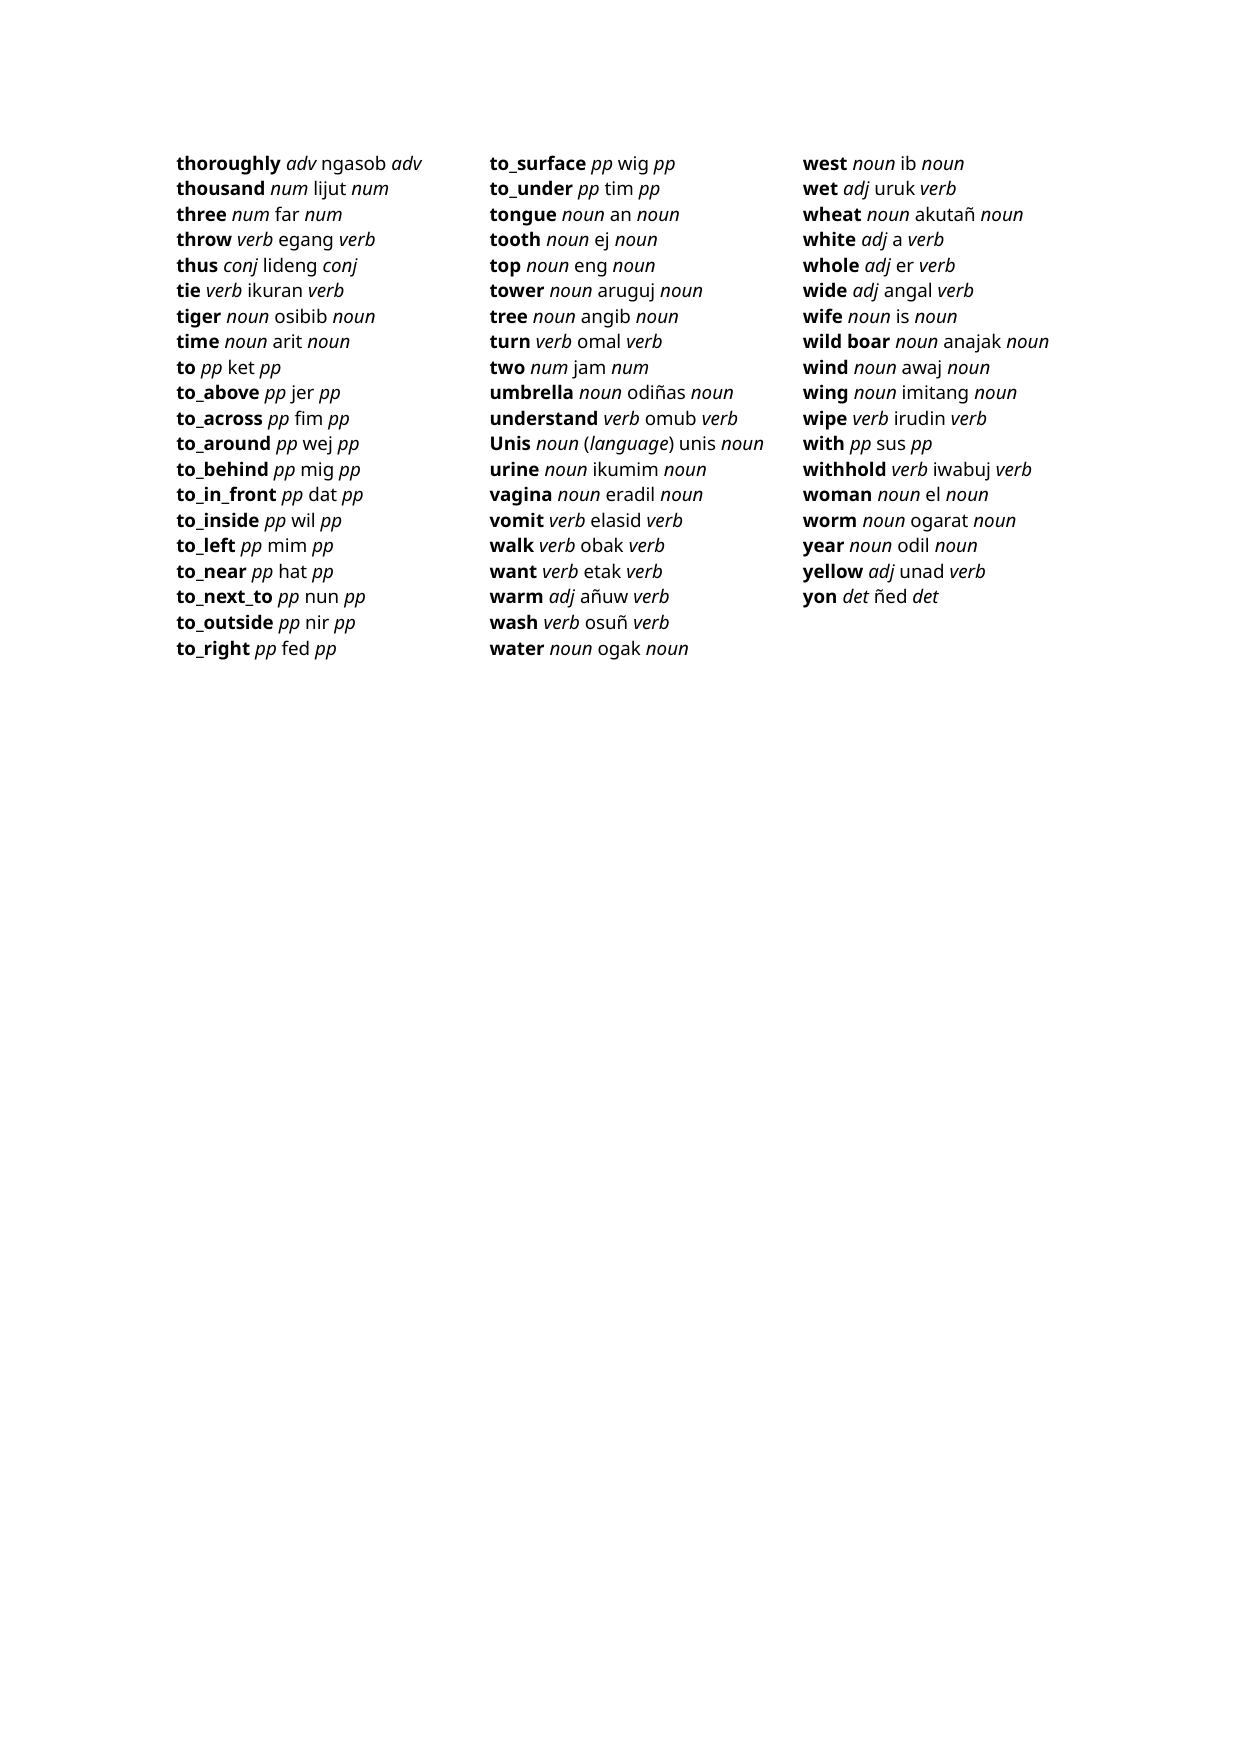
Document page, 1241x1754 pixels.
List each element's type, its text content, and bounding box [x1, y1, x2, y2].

text woman noun el noun [803, 482, 1090, 507]
text to_behind pp mig pp [176, 456, 463, 482]
text west noun ib noun [803, 150, 1090, 176]
text year noun odil noun [803, 533, 1090, 558]
text turn verb omal verb [489, 329, 777, 354]
text tiger noun osibib noun [176, 303, 463, 329]
text vomit verb elasid verb [489, 507, 777, 533]
text thousand num lijut num [176, 176, 463, 201]
text want verb etak verb [489, 558, 777, 584]
text to_surface pp wig pp [489, 150, 777, 176]
text urine noun ikumim noun [489, 456, 777, 482]
text wife noun is noun [803, 303, 1090, 329]
text umbrella noun odiñas noun [489, 380, 777, 405]
text tree noun angib noun [489, 303, 777, 329]
text water noun ogak noun [489, 635, 777, 660]
text tooth noun ej noun [489, 227, 777, 252]
text withhold verb iwabuj verb [803, 456, 1090, 482]
text to_inside pp wil pp [176, 507, 463, 533]
text two num jam num [489, 354, 777, 380]
text top noun eng noun [489, 252, 777, 278]
text to_outside pp nir pp [176, 609, 463, 635]
text wind noun awaj noun [803, 354, 1090, 380]
text to_right pp fed pp [176, 635, 463, 660]
text Unis noun (language) unis noun [489, 431, 777, 456]
text wash verb osuñ verb [489, 609, 777, 635]
text understand verb omub verb [489, 405, 777, 431]
text tongue noun an noun [489, 201, 777, 227]
text throw verb egang verb [176, 227, 463, 252]
text three num far num [176, 201, 463, 227]
text white adj a verb [803, 227, 1090, 252]
text yellow adj unad verb [803, 558, 1090, 584]
text wide adj angal verb [803, 278, 1090, 303]
text with pp sus pp [803, 431, 1090, 456]
text to pp ket pp [176, 354, 463, 380]
text wing noun imitang noun [803, 380, 1090, 405]
text to_in_front pp dat pp [176, 482, 463, 507]
text wipe verb irudin verb [803, 405, 1090, 431]
text walk verb obak verb [489, 533, 777, 558]
text to_next_to pp nun pp [176, 584, 463, 609]
text to_near pp hat pp [176, 558, 463, 584]
text tower noun aruguj noun [489, 278, 777, 303]
text wild boar noun anajak noun [803, 329, 1090, 354]
text whole adj er verb [803, 252, 1090, 278]
text yon det ñed det [803, 584, 1090, 609]
text time noun arit noun [176, 329, 463, 354]
text to_under pp tim pp [489, 176, 777, 201]
text to_around pp wej pp [176, 431, 463, 456]
text wheat noun akutañ noun [803, 201, 1090, 227]
text to_above pp jer pp [176, 380, 463, 405]
text vagina noun eradil noun [489, 482, 777, 507]
text tie verb ikuran verb [176, 278, 463, 303]
text to_left pp mim pp [176, 533, 463, 558]
text wet adj uruk verb [803, 176, 1090, 201]
text worm noun ogarat noun [803, 507, 1090, 533]
text thoroughly adv ngasob adv [176, 150, 463, 176]
text warm adj añuw verb [489, 584, 777, 609]
text thus conj lideng conj [176, 252, 463, 278]
text to_across pp fim pp [176, 405, 463, 431]
